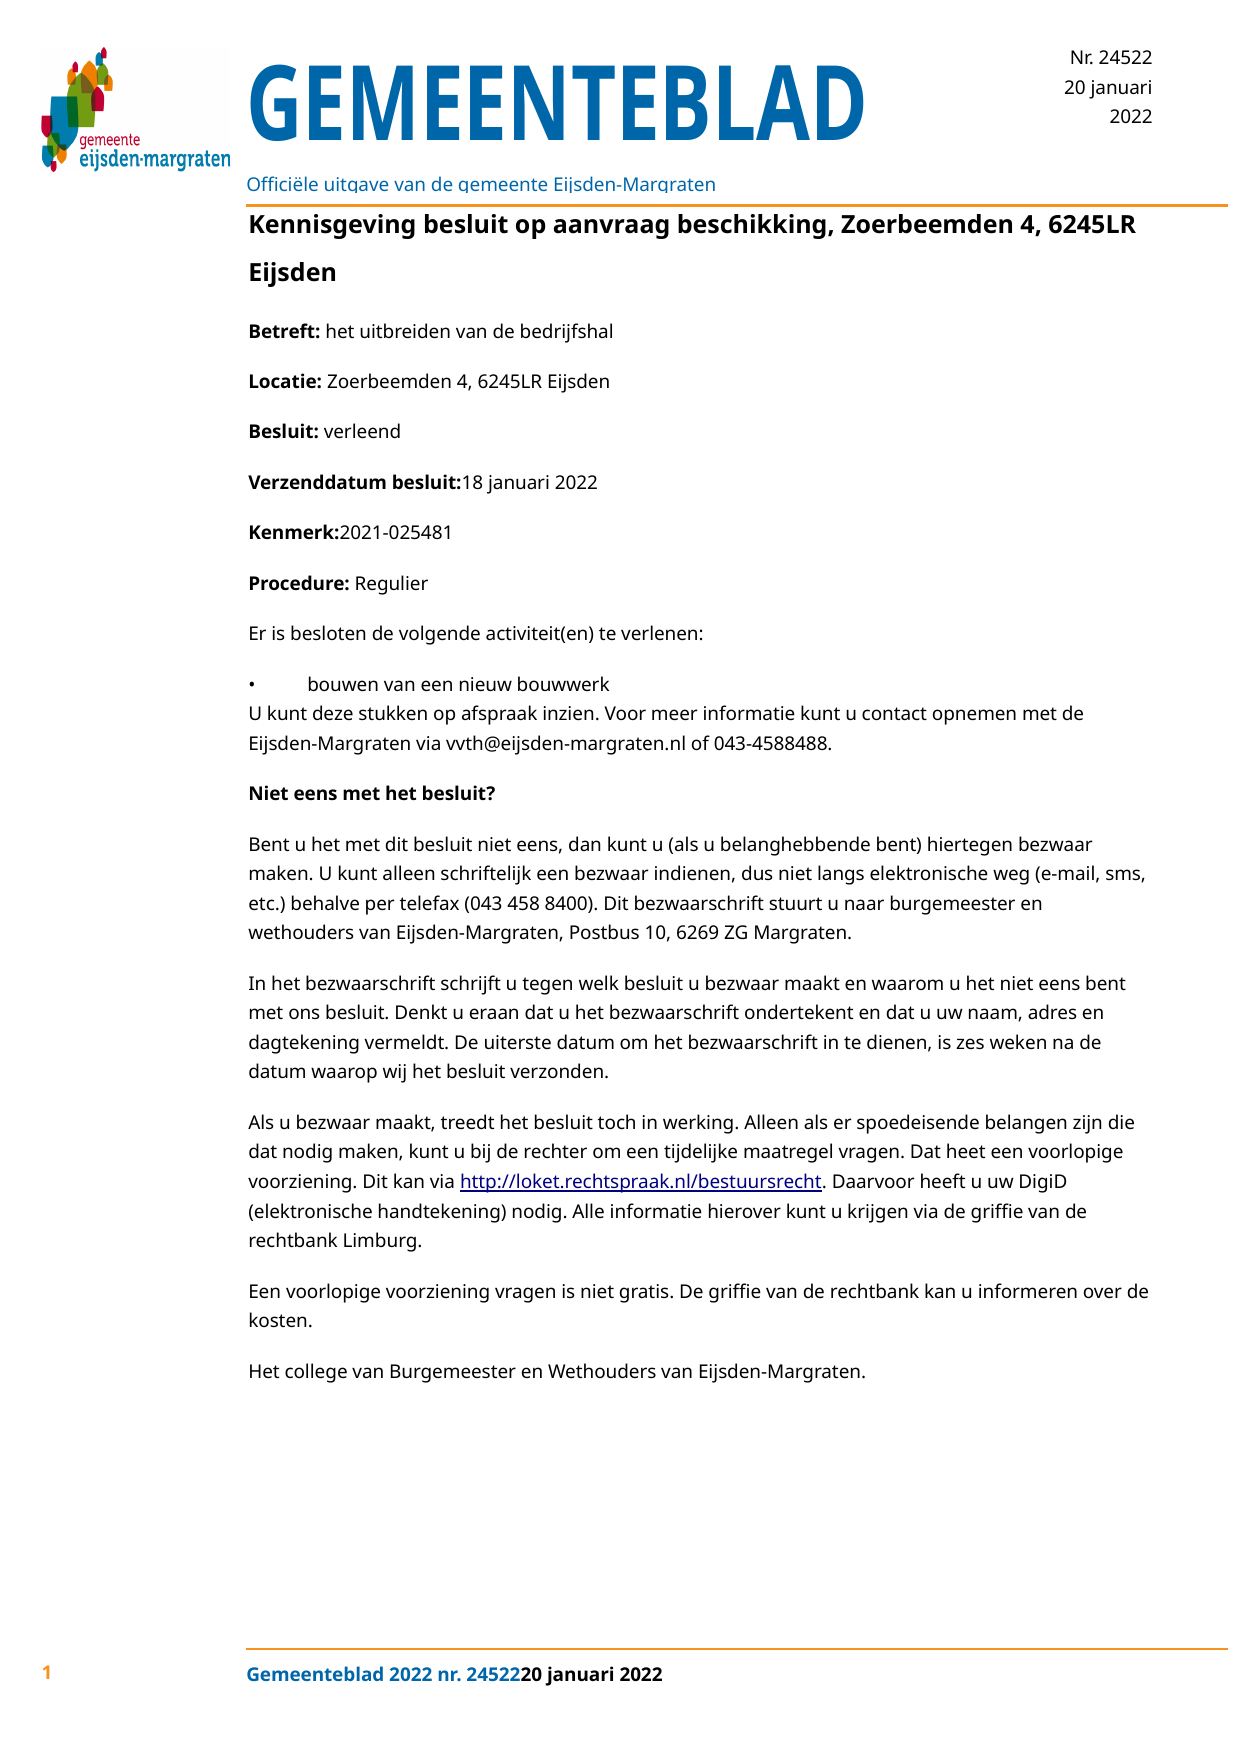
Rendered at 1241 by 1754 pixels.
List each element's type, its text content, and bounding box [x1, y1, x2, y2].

text Locatie: Zoerbeemden 4, 6245LR Eijsden [248, 368, 1152, 394]
text Besluit: verleend [248, 419, 1152, 444]
text Bent u het met dit besluit niet eens, dan kunt u (als u belanghebbende bent) hiertegen bezwaar maken. U kunt alleen schriftelijk een bezwaar indienen, dus niet langs elektronische weg (e-mail, sms, etc.) behalve per telefax (043 458 8400). Dit bezwaarschrift stuurt u naar burgemeester en wethouders van Eijsden-Margraten, Postbus 10, 6269 ZG Margraten. [248, 831, 1152, 945]
text Verzenddatum besluit:18 januari 2022 [248, 469, 1152, 495]
text Kenmerk:2021-025481 [248, 519, 1152, 545]
text In het bezwaarschrift schrijft u tegen welk besluit u bezwaar maakt en waarom u het niet eens bent met ons besluit. Denkt u eraan dat u het bezwaarschrift ondertekent en dat u uw naam, adres en dagtekening vermeldt. De uiterste datum om het bezwaarschrift in te dienen, is zes weken na de datum waarop wij het besluit verzonden. [248, 970, 1152, 1084]
text Procedure: Regulier [248, 570, 1152, 596]
picture [41, 47, 231, 172]
text Betreft: het uitbreiden van de bedrijfshal [248, 318, 1152, 344]
text Er is besloten de volgende activiteit(en) te verlenen: [248, 620, 1152, 646]
text Kennisgeving besluit op aanvraag beschikking, Zoerbeemden 4, 6245LR Eijsden [248, 207, 1152, 288]
list bouwen van een nieuw bouwwerk [248, 671, 1152, 697]
text Een voorlopige voorziening vragen is niet gratis. De griffie van de rechtbank kan u informeren over de kosten. [248, 1278, 1152, 1333]
text Als u bezwaar maakt, treedt het besluit toch in werking. Alleen als er spoedeisende belangen zijn die dat nodig maken, kunt u bij de rechter om een tijdelijke maatregel vragen. Dat heet een voorlopige voorziening. Dit kan via http://loket.rechtspraak.nl/bestuursrecht. Daarvoor heeft u uw DigiD (elektronische handtekening) nodig. Alle informatie hierover kunt u krijgen via de griffie van de rechtbank Limburg. [248, 1109, 1152, 1253]
text Het college van Burgemeester en Wethouders van Eijsden-Margraten. [248, 1358, 1152, 1384]
text U kunt deze stukken op afspraak inzien. Voor meer informatie kunt u contact opnemen met de Eijsden-Margraten via vvth@eijsden-margraten.nl of 043-4588488. [248, 700, 1152, 756]
text Niet eens met het besluit? [248, 780, 1152, 806]
